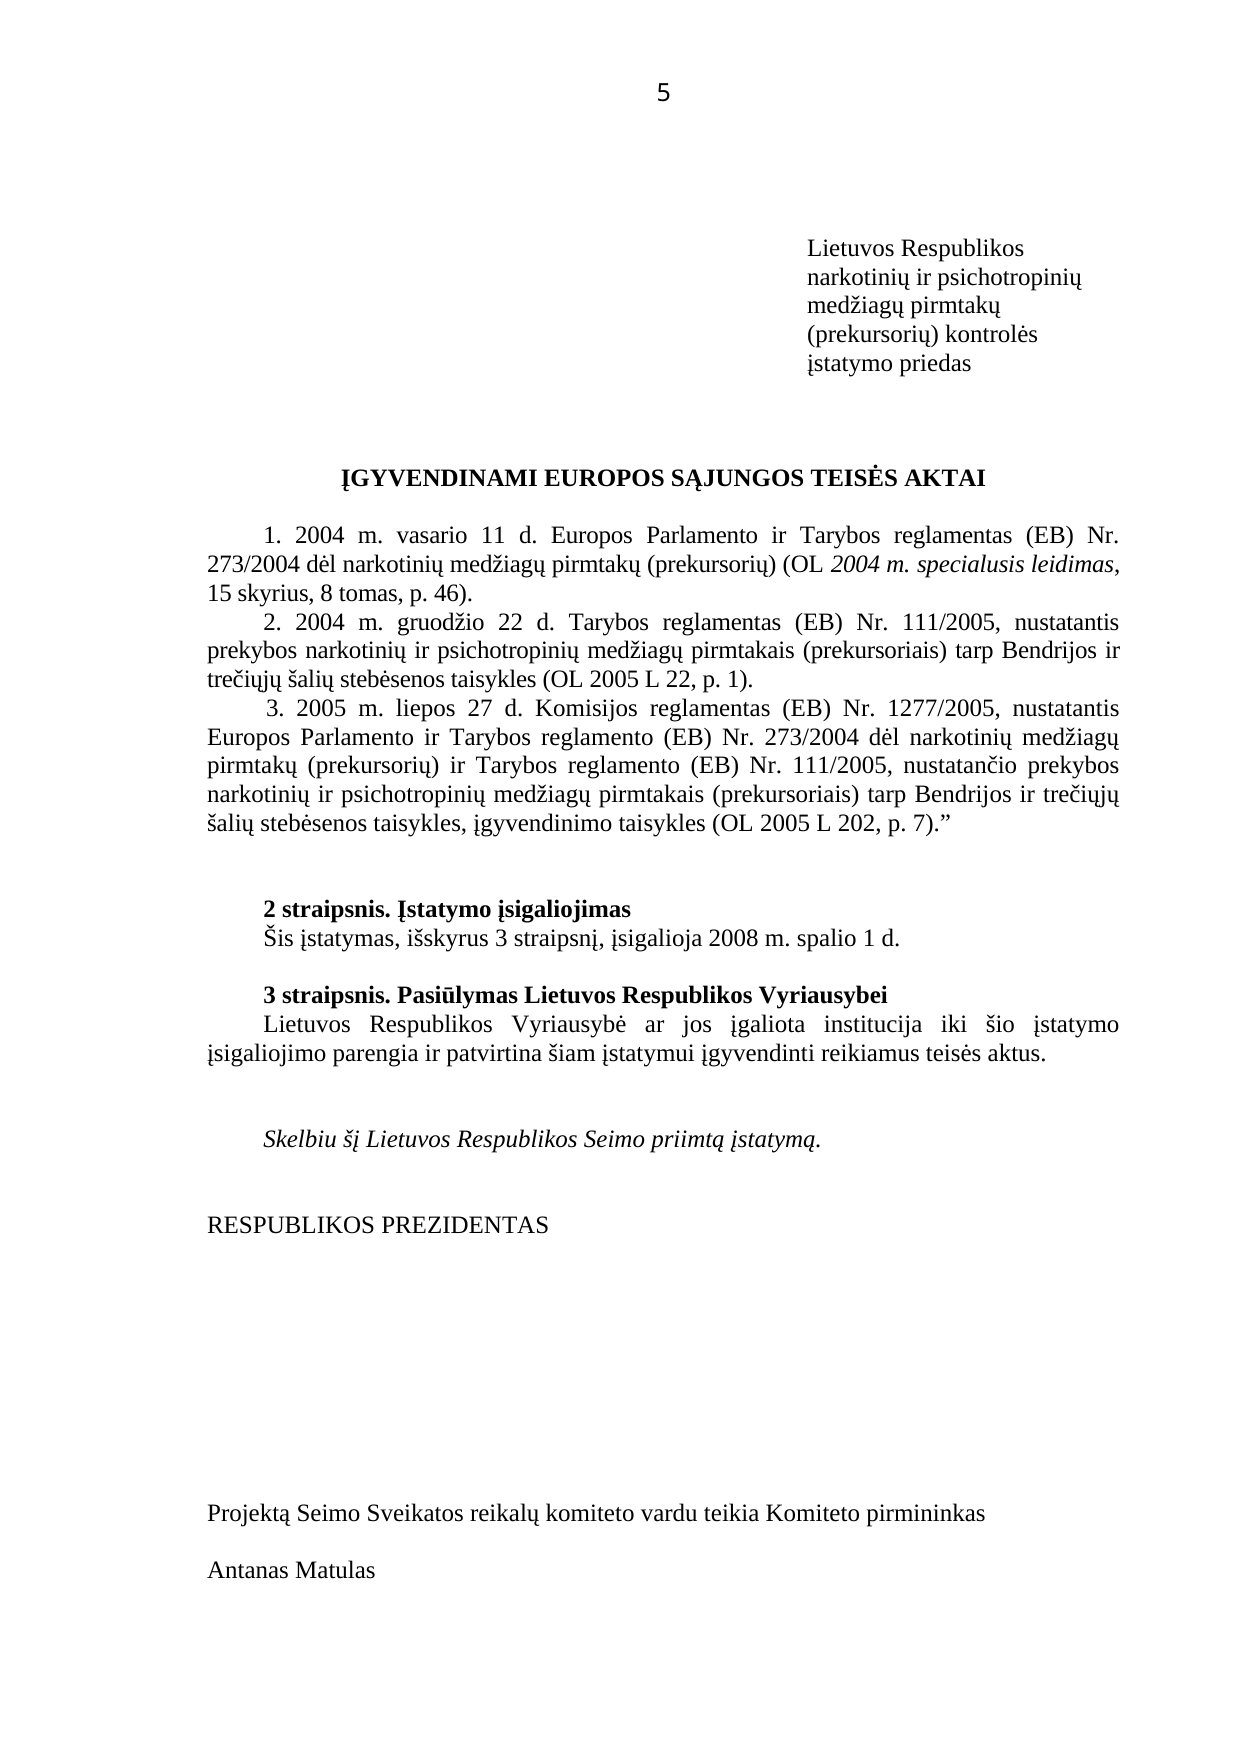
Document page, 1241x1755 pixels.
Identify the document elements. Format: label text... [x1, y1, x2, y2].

text Lietuvos Respublikos Vyriausybė ar jos įgaliota institucija iki šio įstatymo įsigaliojimo parengia ir patvirtina šiam įstatymui įgyvendinti reikiamus teisės aktus. [207, 1009, 1120, 1067]
text Antanas Matulas [207, 1556, 1120, 1584]
text 3. 2005 m. liepos 27 d. Komisijos reglamentas (EB) Nr. 1277/2005, nustatantis Europos Parlamento ir Tarybos reglamento (EB) Nr. 273/2004 dėl narkotinių medžiagų pirmtakų (prekursorių) ir Tarybos reglamento (EB) Nr. 111/2005, nustatančio prekybos narkotinių ir psichotropinių medžiagų pirmtakais (prekursoriais) tarp Bendrijos ir trečiųjų šalių stebėsenos taisykles, įgyvendinimo taisykles (OL 2005 L 202, p. 7).” [207, 693, 1120, 837]
text RESPUBLIKOS PREZIDENTAS [207, 1211, 1120, 1239]
text 2 straipsnis. Įstatymo įsigaliojimas [207, 894, 1120, 923]
text 3 straipsnis. Pasiūlymas Lietuvos Respublikos Vyriausybei [207, 981, 1120, 1009]
text Projektą Seimo Sveikatos reikalų komiteto vardu teikia Komiteto pirmininkas [207, 1498, 1120, 1527]
text 2. 2004 m. gruodžio 22 d. Tarybos reglamentas (EB) Nr. 111/2005, nustatantis prekybos narkotinių ir psichotropinių medžiagų pirmtakais (prekursoriais) tarp Bendrijos ir trečiųjų šalių stebėsenos taisykles (OL 2005 L 22, p. 1). [207, 607, 1120, 693]
text ĮGYVENDINAMI EUROPOS SĄJUNGOS TEISĖS AKTAI [207, 463, 1120, 492]
text 1. 2004 m. vasario 11 d. Europos Parlamento ir Tarybos reglamentas (EB) Nr. 273/2004 dėl narkotinių medžiagų pirmtakų (prekursorių) (OL 2004 m. specialusis leidimas, 15 skyrius, 8 tomas, p. 46). [207, 521, 1120, 607]
text įstatymo priedas [732, 348, 1120, 377]
text Šis įstatymas, išskyrus 3 straipsnį, įsigalioja 2008 m. spalio 1 d. [207, 923, 1120, 952]
text Skelbiu šį Lietuvos Respublikos Seimo priimtą įstatymą. [207, 1124, 1120, 1153]
text Lietuvos Respublikos [732, 233, 1120, 262]
text narkotinių ir psichotropinių medžiagų pirmtakų (prekursorių) kontrolės [207, 262, 1120, 348]
